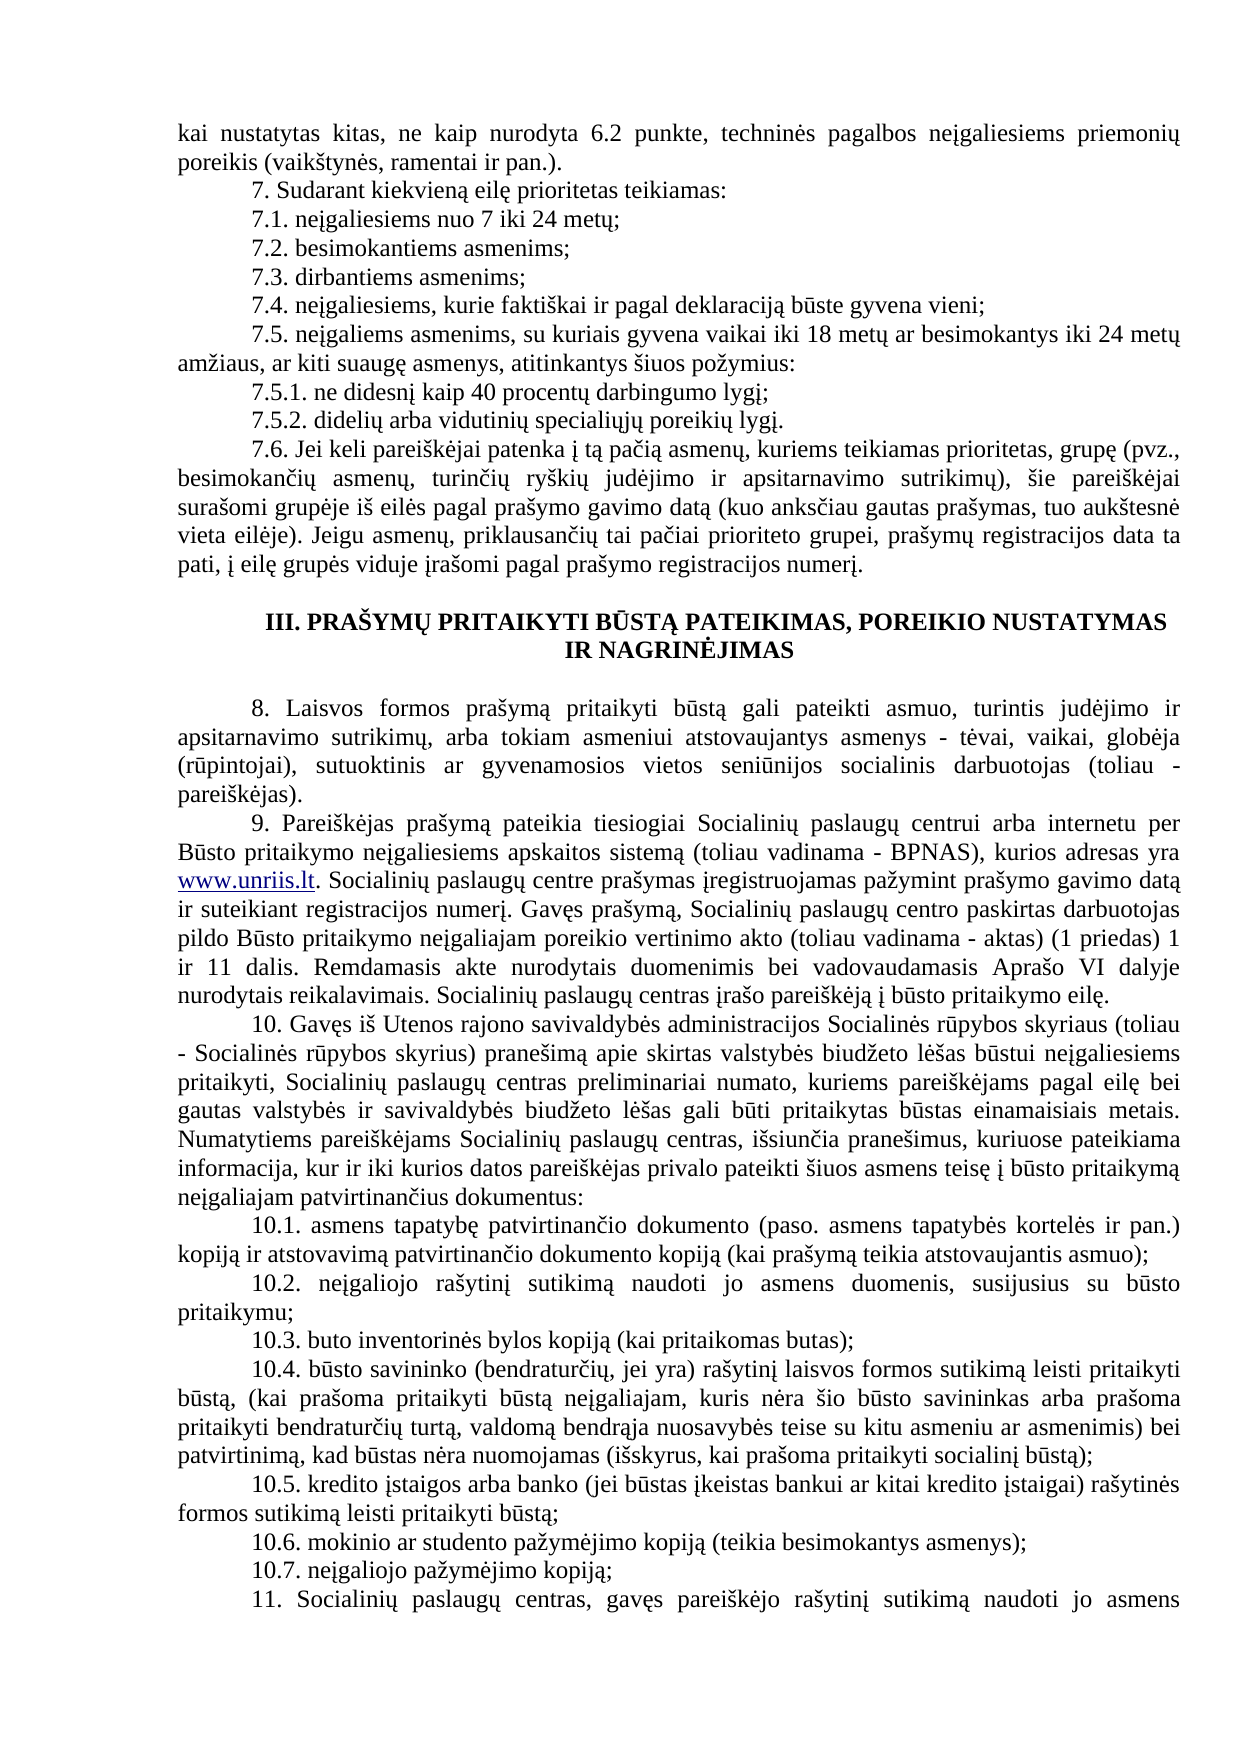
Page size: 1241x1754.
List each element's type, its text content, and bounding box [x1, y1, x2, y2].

text 10.6. mokinio ar studento pažymėjimo kopiją (teikia besimokantys asmenys); [177, 1527, 1181, 1556]
text 10.2. neįgaliojo rašytinį sutikimą naudoti jo asmens duomenis, susijusius su būsto pritaikymu; [177, 1268, 1181, 1326]
text 7.6. Jei keli pareiškėjai patenka į tą pačią asmenų, kuriems teikiamas prioritetas, grupę (pvz., besimokančių asmenų, turinčių ryškių judėjimo ir apsitarnavimo sutrikimų), šie pareiškėjai surašomi grupėje iš eilės pagal prašymo gavimo datą (kuo anksčiau gautas prašymas, tuo aukštesnė vieta eilėje). Jeigu asmenų, priklausančių tai pačiai prioriteto grupei, prašymų registracijos data ta pati, į eilę grupės viduje įrašomi pagal prašymo registracijos numerį. [177, 434, 1181, 578]
text 7.3. dirbantiems asmenims; [177, 262, 1181, 291]
text 7.5.2. didelių arba vidutinių specialiųjų poreikių lygį. [177, 406, 1181, 434]
text 10.7. neįgaliojo pažymėjimo kopiją; [177, 1556, 1181, 1584]
text 11. Socialinių paslaugų centras, gavęs pareiškėjo rašytinį sutikimą naudoti jo asmens [177, 1584, 1181, 1613]
text 10.1. asmens tapatybę patvirtinančio dokumento (paso. asmens tapatybės kortelės ir pan.) kopiją ir atstovavimą patvirtinančio dokumento kopiją (kai prašymą teikia atstovaujantis asmuo); [177, 1211, 1181, 1268]
text 7.5.1. ne didesnį kaip 40 procentų darbingumo lygį; [177, 377, 1181, 406]
text 7. Sudarant kiekvieną eilę prioritetas teikiamas: [177, 176, 1181, 204]
text 7.5. neįgaliems asmenims, su kuriais gyvena vaikai iki 18 metų ar besimokantys iki 24 metų amžiaus, ar kiti suaugę asmenys, atitinkantys šiuos požymius: [177, 319, 1181, 377]
text 10.4. būsto savininko (bendraturčių, jei yra) rašytinį laisvos formos sutikimą leisti pritaikyti būstą, (kai prašoma pritaikyti būstą neįgaliajam, kuris nėra šio būsto savininkas arba prašoma pritaikyti bendraturčių turtą, valdomą bendrąja nuosavybės teise su kitu asmeniu ar asmenimis) bei patvirtinimą, kad būstas nėra nuomojamas (išskyrus, kai prašoma pritaikyti socialinį būstą); [177, 1354, 1181, 1469]
text III. PRAŠYMŲ PRITAIKYTI BŪSTĄ PATEIKIMAS, POREIKIO NUSTATYMAS IR NAGRINĖJIMAS [177, 607, 1181, 664]
text 10.5. kredito įstaigos arba banko (jei būstas įkeistas bankui ar kitai kredito įstaigai) rašytinės formos sutikimą leisti pritaikyti būstą; [177, 1469, 1181, 1527]
text 9. Pareiškėjas prašymą pateikia tiesiogiai Socialinių paslaugų centrui arba internetu per Būsto pritaikymo neįgaliesiems apskaitos sistemą (toliau vadinama - BPNAS), kurios adresas yra www.unriis.lt. Socialinių paslaugų centre prašymas įregistruojamas pažymint prašymo gavimo datą ir suteikiant registracijos numerį. Gavęs prašymą, Socialinių paslaugų centro paskirtas darbuotojas pildo Būsto pritaikymo neįgaliajam poreikio vertinimo akto (toliau vadinama - aktas) (1 priedas) 1 ir 11 dalis. Remdamasis akte nurodytais duomenimis bei vadovaudamasis Aprašo VI dalyje nurodytais reikalavimais. Socialinių paslaugų centras įrašo pareiškėją į būsto pritaikymo eilę. [177, 808, 1181, 1009]
text kai nustatytas kitas, ne kaip nurodyta 6.2 punkte, techninės pagalbos neįgaliesiems priemonių poreikis (vaikštynės, ramentai ir pan.). [177, 118, 1181, 176]
text 7.1. neįgaliesiems nuo 7 iki 24 metų; [177, 204, 1181, 233]
text 10.3. buto inventorinės bylos kopiją (kai pritaikomas butas); [177, 1326, 1181, 1354]
text 10. Gavęs iš Utenos rajono savivaldybės administracijos Socialinės rūpybos skyriaus (toliau - Socialinės rūpybos skyrius) pranešimą apie skirtas valstybės biudžeto lėšas būstui neįgaliesiems pritaikyti, Socialinių paslaugų centras preliminariai numato, kuriems pareiškėjams pagal eilę bei gautas valstybės ir savivaldybės biudžeto lėšas gali būti pritaikytas būstas einamaisiais metais. Numatytiems pareiškėjams Socialinių paslaugų centras, išsiunčia pranešimus, kuriuose pateikiama informacija, kur ir iki kurios datos pareiškėjas privalo pateikti šiuos asmens teisę į būsto pritaikymą neįgaliajam patvirtinančius dokumentus: [177, 1009, 1181, 1211]
text 7.4. neįgaliesiems, kurie faktiškai ir pagal deklaraciją būste gyvena vieni; [177, 291, 1181, 319]
text 7.2. besimokantiems asmenims; [177, 233, 1181, 262]
text 8. Laisvos formos prašymą pritaikyti būstą gali pateikti asmuo, turintis judėjimo ir apsitarnavimo sutrikimų, arba tokiam asmeniui atstovaujantys asmenys - tėvai, vaikai, globėja (rūpintojai), sutuoktinis ar gyvenamosios vietos seniūnijos socialinis darbuotojas (toliau - pareiškėjas). [177, 693, 1181, 808]
